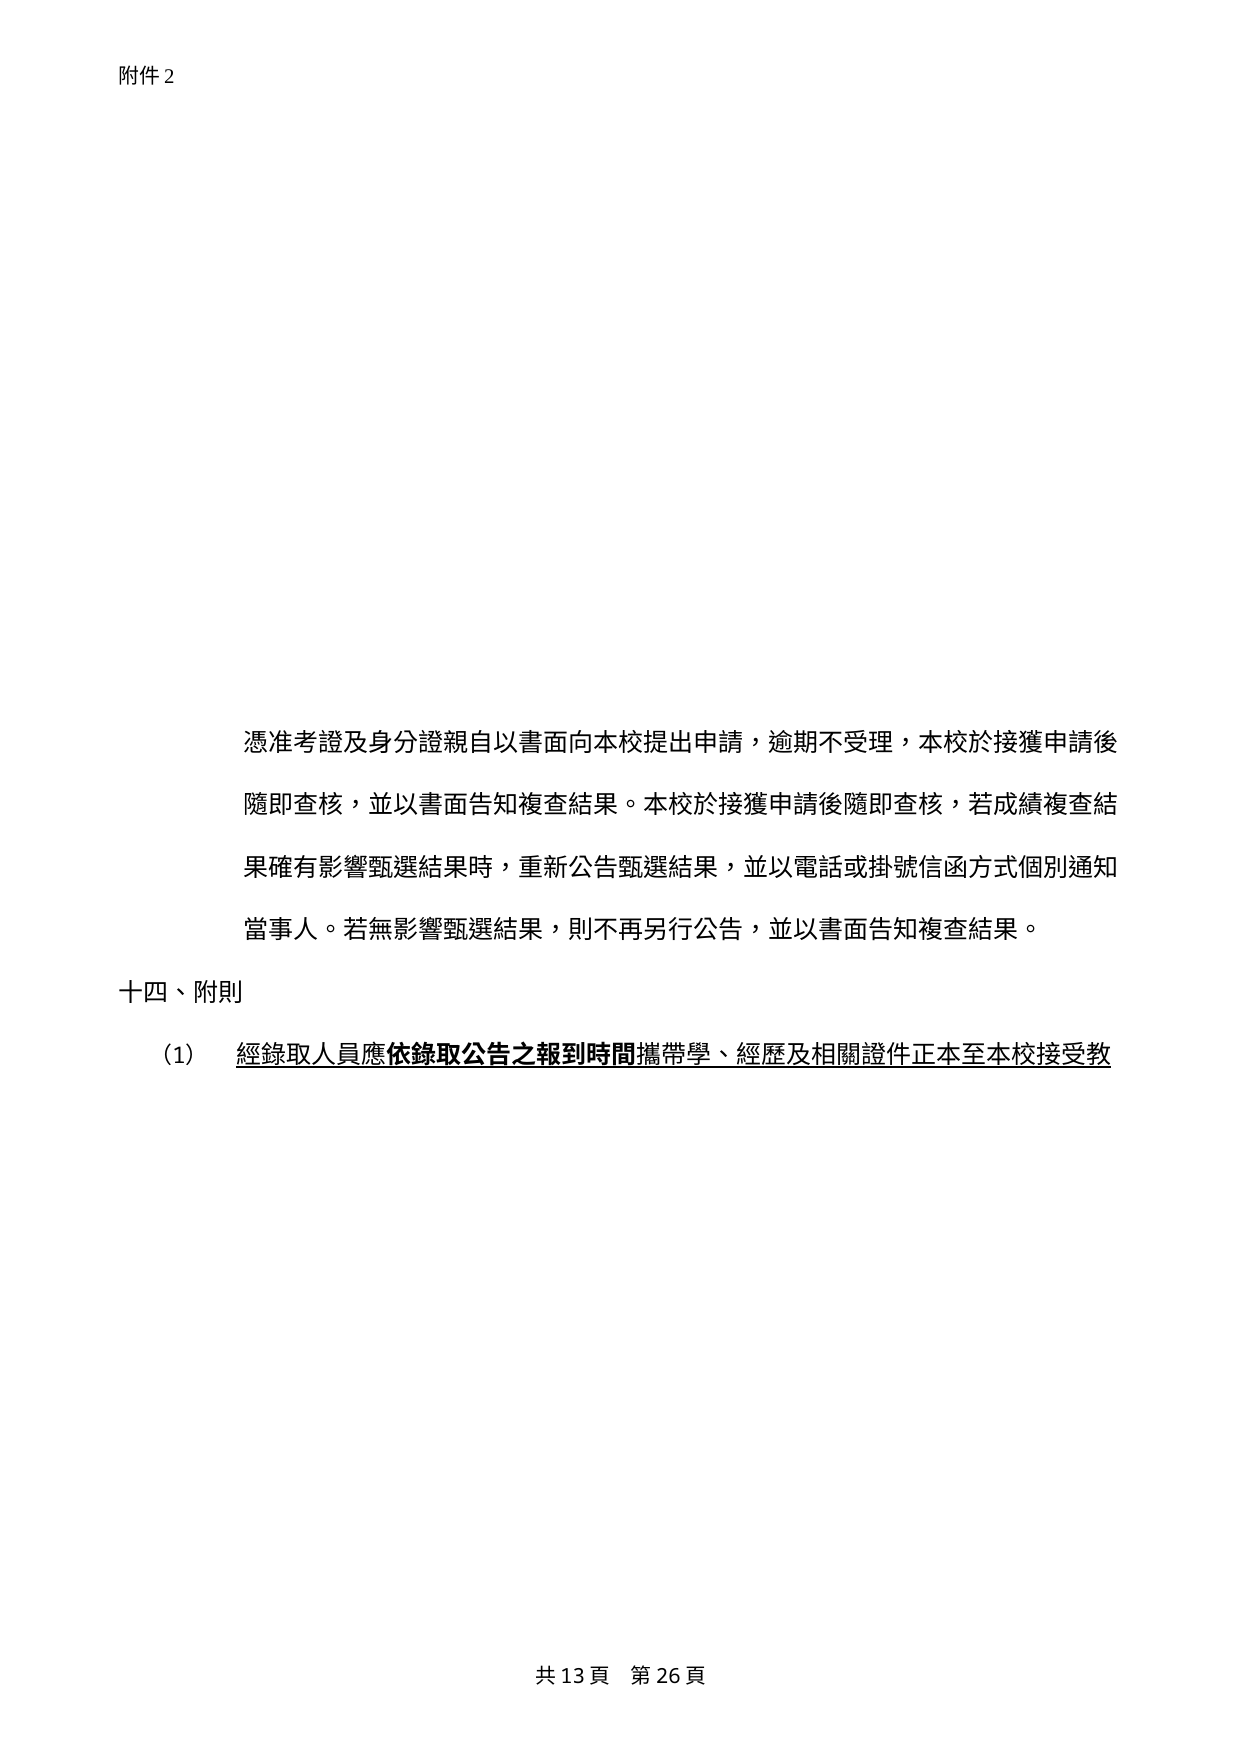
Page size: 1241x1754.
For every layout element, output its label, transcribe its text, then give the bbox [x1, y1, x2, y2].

list 經錄取人員應依錄取公告之報到時間攜帶學、經歷及相關證件正本至本校接受教 [149, 1011, 1122, 1074]
text 十四、附則 [118, 949, 1122, 1011]
text 憑准考證及身分證親自以書面向本校提出申請，逾期不受理，本校於接獲申請後隨即查核，並以書面告知複查結果。本校於接獲申請後隨即查核，若成績複查結果確有影響甄選結果時，重新公告甄選結果，並以電話或掛號信函方式個別通知當事人。若無影響甄選結果，則不再另行公告，並以書面告知複查結果。 [243, 699, 1122, 949]
